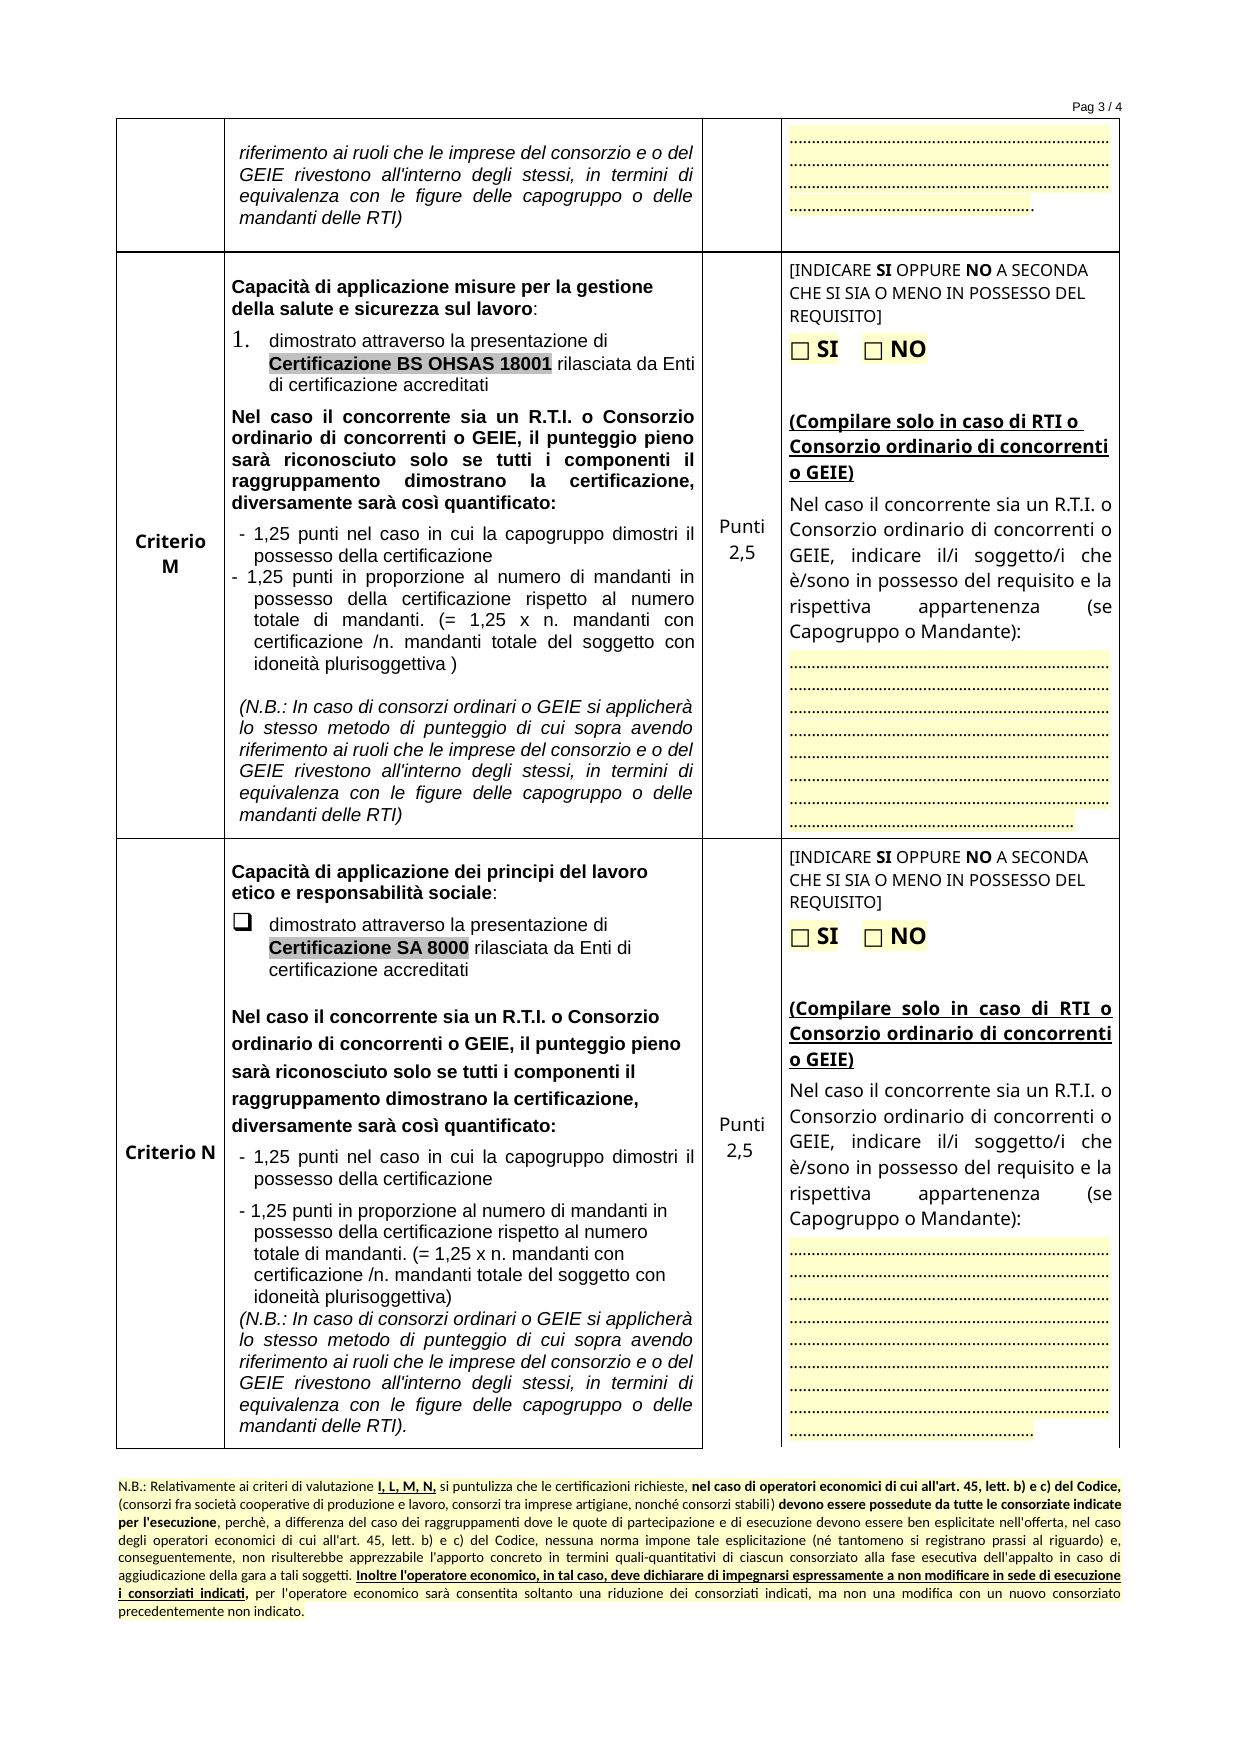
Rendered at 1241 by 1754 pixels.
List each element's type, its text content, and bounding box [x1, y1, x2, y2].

table_cell Criterio N [117, 839, 224, 1448]
table_cell ............................................................................................................................................................................................................................................................................... [782, 119, 1119, 251]
table_cell riferimento ai ruoli che le imprese del consorzio e o del GEIE rivestono all'interno degli stessi, in termini di equivalenza con le figure delle capogruppo o delle mandanti delle RTI) [225, 119, 702, 251]
table_cell Criterio M [117, 253, 224, 838]
table_cell Capacità di applicazione misure per la gestione della salute e sicurezza sul lavoro: dimostrato attraverso la presentazione di Certificazione BS OHSAS 18001 rilasciata da Enti di certificazione accreditati Nel caso il concorrente sia un R.T.I. o Consorzio ordinario di concorrenti o GEIE, il punteggio pieno sarà riconosciuto solo se tutti i componenti il raggruppamento dimostrano la certificazione, diversamente sarà così quantificato: - 1,25 punti nel caso in cui la capogruppo dimostri il possesso della certificazione - 1,25 punti in proporzione al numero di mandanti in possesso della certificazione rispetto al numero totale di mandanti. (= 1,25 x n. mandanti con certificazione /n. mandanti totale del soggetto con idoneità plurisoggettiva ) (N.B.: In caso di consorzi ordinari o GEIE si applicherà lo stesso metodo di punteggio di cui sopra avendo riferimento ai ruoli che le imprese del consorzio e o del GEIE rivestono all'interno degli stessi, in termini di equivalenza con le figure delle capogruppo o delle mandanti delle RTI) [225, 253, 702, 838]
table_cell [INDICARE SI OPPURE NO A SECONDA CHE SI SIA O MENO IN POSSESSO DEL REQUISITO] □ SI □ NO (Compilare solo in caso di RTI o Consorzio ordinario di concorrenti o GEIE) Nel caso il concorrente sia un R.T.I. o Consorzio ordinario di concorrenti o GEIE, indicare il/i soggetto/i che è/sono in possesso del requisito e la rispettiva appartenenza (se Capogruppo o Mandante): ….................................................................................................................................................................................................................................................................................................................................................................................................................................................................................................................................................................................................................................................... [782, 839, 1119, 1448]
table_cell Capacità di applicazione dei principi del lavoro etico e responsabilità sociale: dimostrato attraverso la presentazione di Certificazione SA 8000 rilasciata da Enti di certificazione accreditati Nel caso il concorrente sia un R.T.I. o Consorzio ordinario di concorrenti o GEIE, il punteggio pieno sarà riconosciuto solo se tutti i componenti il raggruppamento dimostrano la certificazione, diversamente sarà così quantificato: - 1,25 punti nel caso in cui la capogruppo dimostri il possesso della certificazione - 1,25 punti in proporzione al numero di mandanti in possesso della certificazione rispetto al numero totale di mandanti. (= 1,25 x n. mandanti con certificazione /n. mandanti totale del soggetto con idoneità plurisoggettiva) (N.B.: In caso di consorzi ordinari o GEIE si applicherà lo stesso metodo di punteggio di cui sopra avendo riferimento ai ruoli che le imprese del consorzio e o del GEIE rivestono all'interno degli stessi, in termini di equivalenza con le figure delle capogruppo o delle mandanti delle RTI). [225, 839, 702, 1448]
table_cell Punti 2,5 [703, 253, 781, 838]
table_cell [INDICARE SI OPPURE NO A SECONDA CHE SI SIA O MENO IN POSSESSO DEL REQUISITO] □ SI □ NO (Compilare solo in caso di RTI o Consorzio ordinario di concorrenti o GEIE) Nel caso il concorrente sia un R.T.I. o Consorzio ordinario di concorrenti o GEIE, indicare il/i soggetto/i che è/sono in possesso del requisito e la rispettiva appartenenza (se Capogruppo o Mandante): …..................................................................................................................................................................................................................................................................................................................................................................................................................................................................................................................................................................................... [782, 253, 1119, 838]
table_cell [703, 119, 781, 251]
table_cell [117, 119, 224, 251]
table_cell Punti 2,5 [703, 839, 782, 1448]
text N.B.: Relativamente ai criteri di valutazione I, L, M, N, si puntulizza che le certificazioni richieste, nel caso di operatori economici di cui all'art. 45, lett. b) e c) del Codice, (consorzi fra società cooperative di produzione e lavoro, consorzi tra imprese artigiane, nonché consorzi stabili) devono essere possedute da tutte le consorziate indicate per l'esecuzione, perchè, a differenza del caso dei raggruppamenti dove le quote di partecipazione e di esecuzione devono essere ben esplicitate nell'offerta, nel caso degli operatori economici di cui all'art. 45, lett. b) e c) del Codice, nessuna norma impone tale esplicitazione (né tantomeno si registrano prassi al riguardo) e, conseguentemente, non risulterebbe apprezzabile l'apporto concreto in termini quali-quantitativi di ciascun consorziato alla fase esecutiva dell'appalto in caso di aggiudicazione della gara a tali soggetti. Inoltre l'operatore economico, in tal caso, deve dichiarare di impegnarsi espressamente a non modificare in sede di esecuzione i consorziati indicati, per l'operatore economico sarà consentita soltanto una riduzione dei consorziati indicati, ma non una modifica con un nuovo consorziato precedentemente non indicato. [118, 1477, 1122, 1620]
